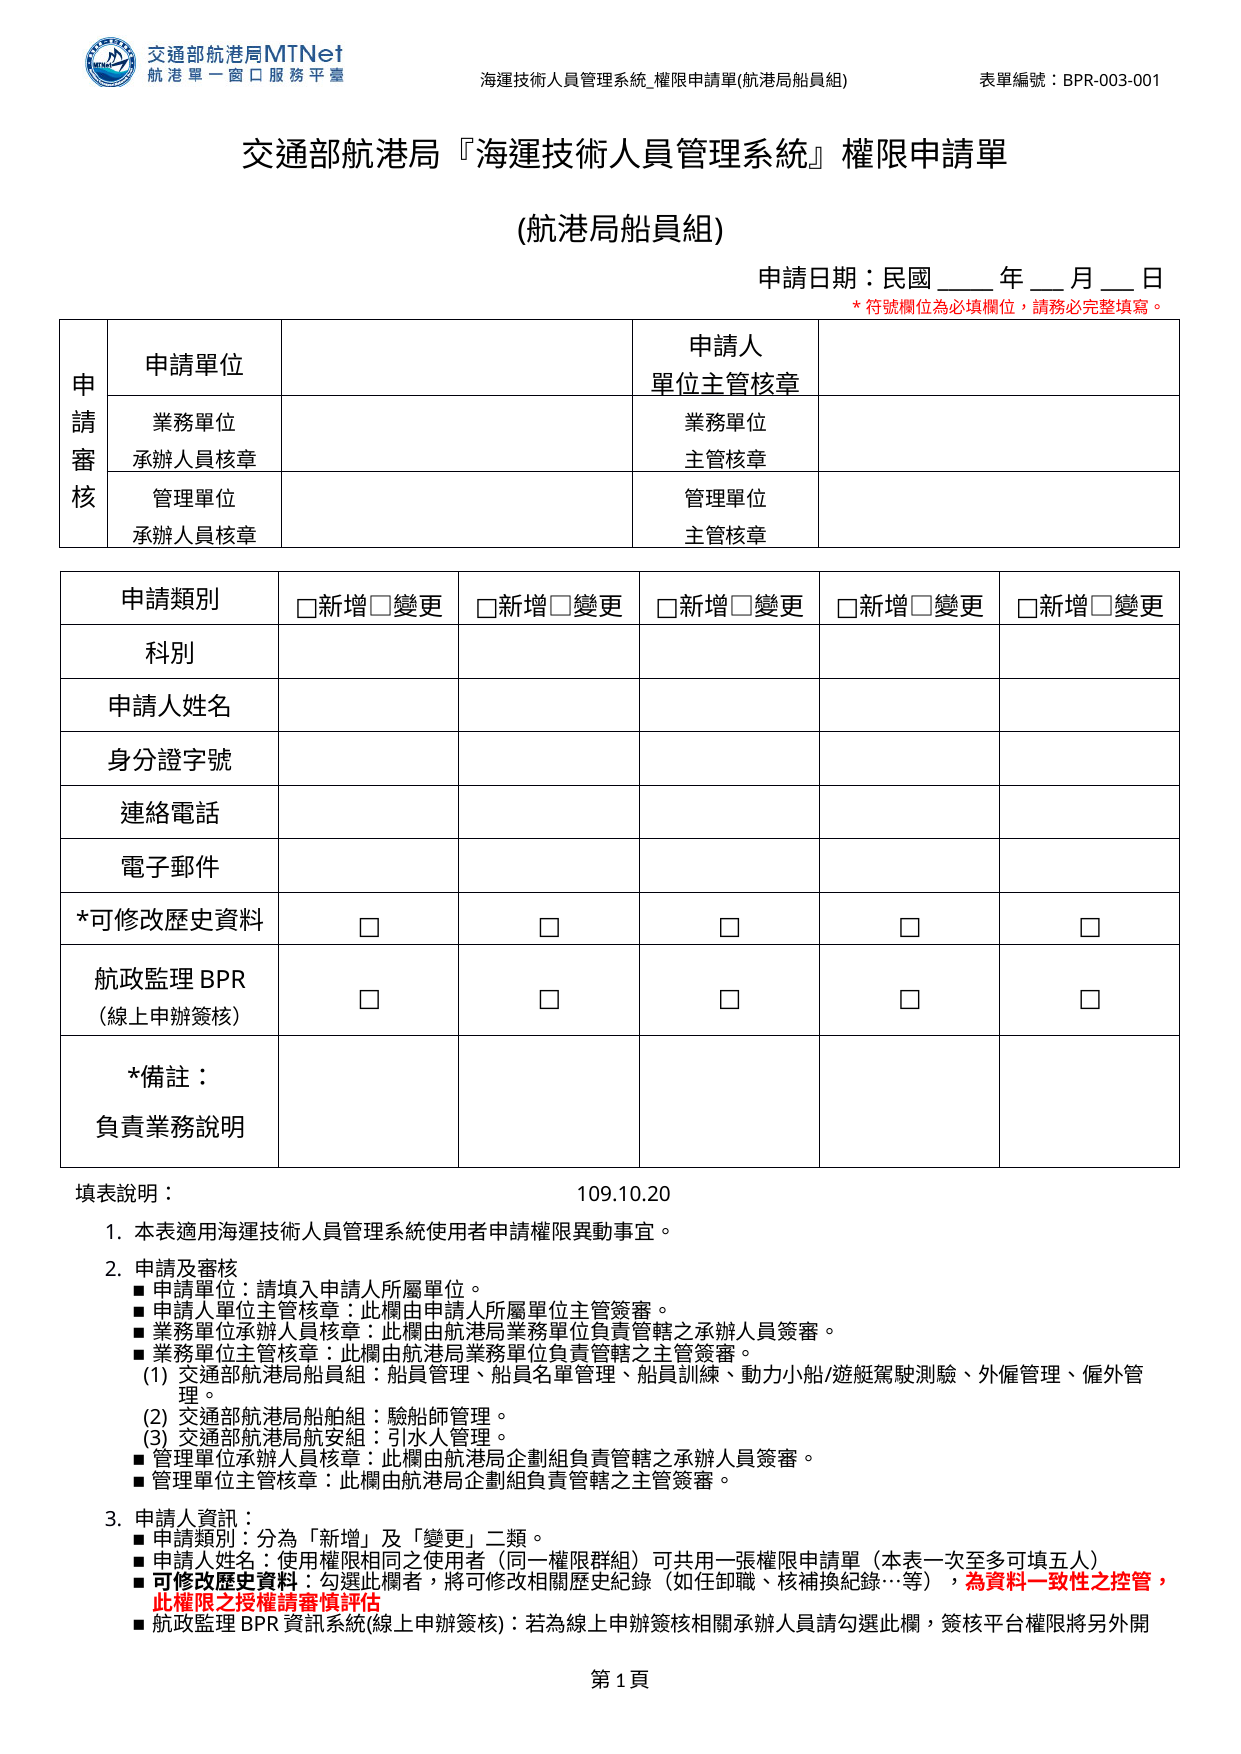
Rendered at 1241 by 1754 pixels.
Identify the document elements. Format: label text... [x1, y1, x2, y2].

text * 符號欄位為必填欄位，請務必完整填寫。 [75, 294, 1165, 319]
table_cell [640, 1036, 819, 1167]
table_cell [1000, 839, 1179, 892]
table_cell □ [279, 945, 458, 1035]
list 申請類別：分為「新增」及「變更」二類。 [132, 1530, 1165, 1551]
table_cell [820, 786, 999, 838]
table_cell 申請人姓名 [61, 679, 278, 731]
picture [78, 35, 350, 87]
table_cell □ [640, 893, 819, 944]
list 申請及審核 [104, 1243, 1165, 1280]
table_cell [279, 786, 458, 838]
text 申請日期：民國 _____ 年 ___ 月 ___ 日 [75, 258, 1165, 294]
table_cell [279, 839, 458, 892]
list 管理單位承辦人員核章：此欄由航港局企劃組負責管轄之承辦人員簽審。 [132, 1450, 1165, 1471]
table_header □新增□變更 [459, 572, 639, 624]
table_cell [640, 679, 819, 731]
table_cell [459, 786, 639, 838]
table_header □新增□變更 [1000, 572, 1179, 624]
table_cell 科別 [61, 625, 278, 678]
table_cell □ [459, 945, 639, 1035]
table_cell 連絡電話 [61, 786, 278, 838]
table_cell [459, 625, 639, 678]
table_cell 身分證字號 [61, 732, 278, 785]
table_header 申請審核 [60, 320, 107, 547]
table_cell [279, 679, 458, 731]
table_cell [820, 1036, 999, 1167]
list 申請人姓名：使用權限相同之使用者（同一權限群組）可共用一張權限申請單（本表一次至多可填五人） [132, 1551, 1165, 1572]
list 申請人資訊： [104, 1492, 1165, 1530]
table_cell [640, 625, 819, 678]
table_cell □ [820, 945, 999, 1035]
table_cell [279, 1036, 458, 1167]
table_header 申請單位 [108, 320, 281, 395]
table_cell [459, 1036, 639, 1167]
list 申請人單位主管核章：此欄由申請人所屬單位主管簽審。 [132, 1302, 1165, 1323]
table_cell 業務單位 承辦人員核章 [108, 396, 281, 471]
table_cell □ [279, 893, 458, 944]
table_header □新增□變更 [820, 572, 999, 624]
table_header 申請類別 [61, 572, 278, 624]
table_cell □ [459, 893, 639, 944]
table_cell [1000, 1036, 1179, 1167]
table_cell [819, 472, 1179, 547]
table_cell [1000, 679, 1179, 731]
table_cell [1000, 625, 1179, 678]
table_header [282, 320, 632, 395]
table_cell 管理單位 承辦人員核章 [108, 472, 281, 547]
table_cell [819, 396, 1179, 471]
list 管理單位主管核章：此欄由航港局企劃組負責管轄之主管簽審。 [132, 1471, 1165, 1492]
table_cell □ [820, 893, 999, 944]
table_cell 業務單位 主管核章 [633, 396, 818, 471]
list 交通部航港局船舶組：驗船師管理。 [143, 1408, 1165, 1428]
text (航港局船員組) [75, 183, 1165, 258]
table_cell 航政監理BPR （線上申辦簽核） [61, 945, 278, 1035]
table_cell [1000, 786, 1179, 838]
table_cell [1000, 732, 1179, 785]
table_header □新增□變更 [640, 572, 819, 624]
text 填表說明： 109.10.20 [75, 1168, 1165, 1205]
table_cell [282, 396, 632, 471]
text 交通部航港局『海運技術人員管理系統』權限申請單 [75, 108, 1165, 183]
list 交通部航港局船員組：船員管理、船員名單管理、船員訓練、動力小船/遊艇駕駛測驗、外僱管理、僱外管理。 [143, 1366, 1165, 1407]
table_cell □ [1000, 945, 1179, 1035]
table_cell [820, 839, 999, 892]
list 交通部航港局航安組：引水人管理。 [143, 1429, 1165, 1450]
table_cell [640, 839, 819, 892]
table_header □新增□變更 [279, 572, 458, 624]
table_cell 電子郵件 [61, 839, 278, 892]
table_header [819, 320, 1179, 395]
table_cell [820, 732, 999, 785]
table_cell *備註： 負責業務說明 [61, 1036, 278, 1167]
table_cell [459, 732, 639, 785]
table_cell [820, 625, 999, 678]
list 航政監理BPR資訊系統(線上申辦簽核)：若為線上申辦簽核相關承辦人員請勾選此欄，簽核平台權限將另外開放 [132, 1615, 1165, 1636]
table_cell [459, 679, 639, 731]
list 申請單位：請填入申請人所屬單位。 [132, 1281, 1165, 1301]
table_cell [459, 839, 639, 892]
list 可修改歷史資料：勾選此欄者，將可修改相關歷史紀錄（如任卸職、核補換紀錄…等），為資料一致性之控管，此權限之授權請審慎評估 [132, 1573, 1165, 1614]
table_cell [820, 679, 999, 731]
table_cell □ [640, 945, 819, 1035]
list 業務單位主管核章：此欄由航港局業務單位負責管轄之主管簽審。 [132, 1344, 1165, 1365]
list 業務單位承辦人員核章：此欄由航港局業務單位負責管轄之承辦人員簽審。 [132, 1323, 1165, 1344]
table_cell [640, 786, 819, 838]
table_cell □ [1000, 893, 1179, 944]
table_header 申請人 單位主管核章 [633, 320, 818, 395]
table_cell *可修改歷史資料 [61, 893, 278, 944]
table_cell [282, 472, 632, 547]
table_cell [279, 732, 458, 785]
list 本表適用海運技術人員管理系統使用者申請權限異動事宜。 [104, 1205, 1165, 1243]
table_cell [640, 732, 819, 785]
table_cell [279, 625, 458, 678]
table_cell 管理單位 主管核章 [633, 472, 818, 547]
